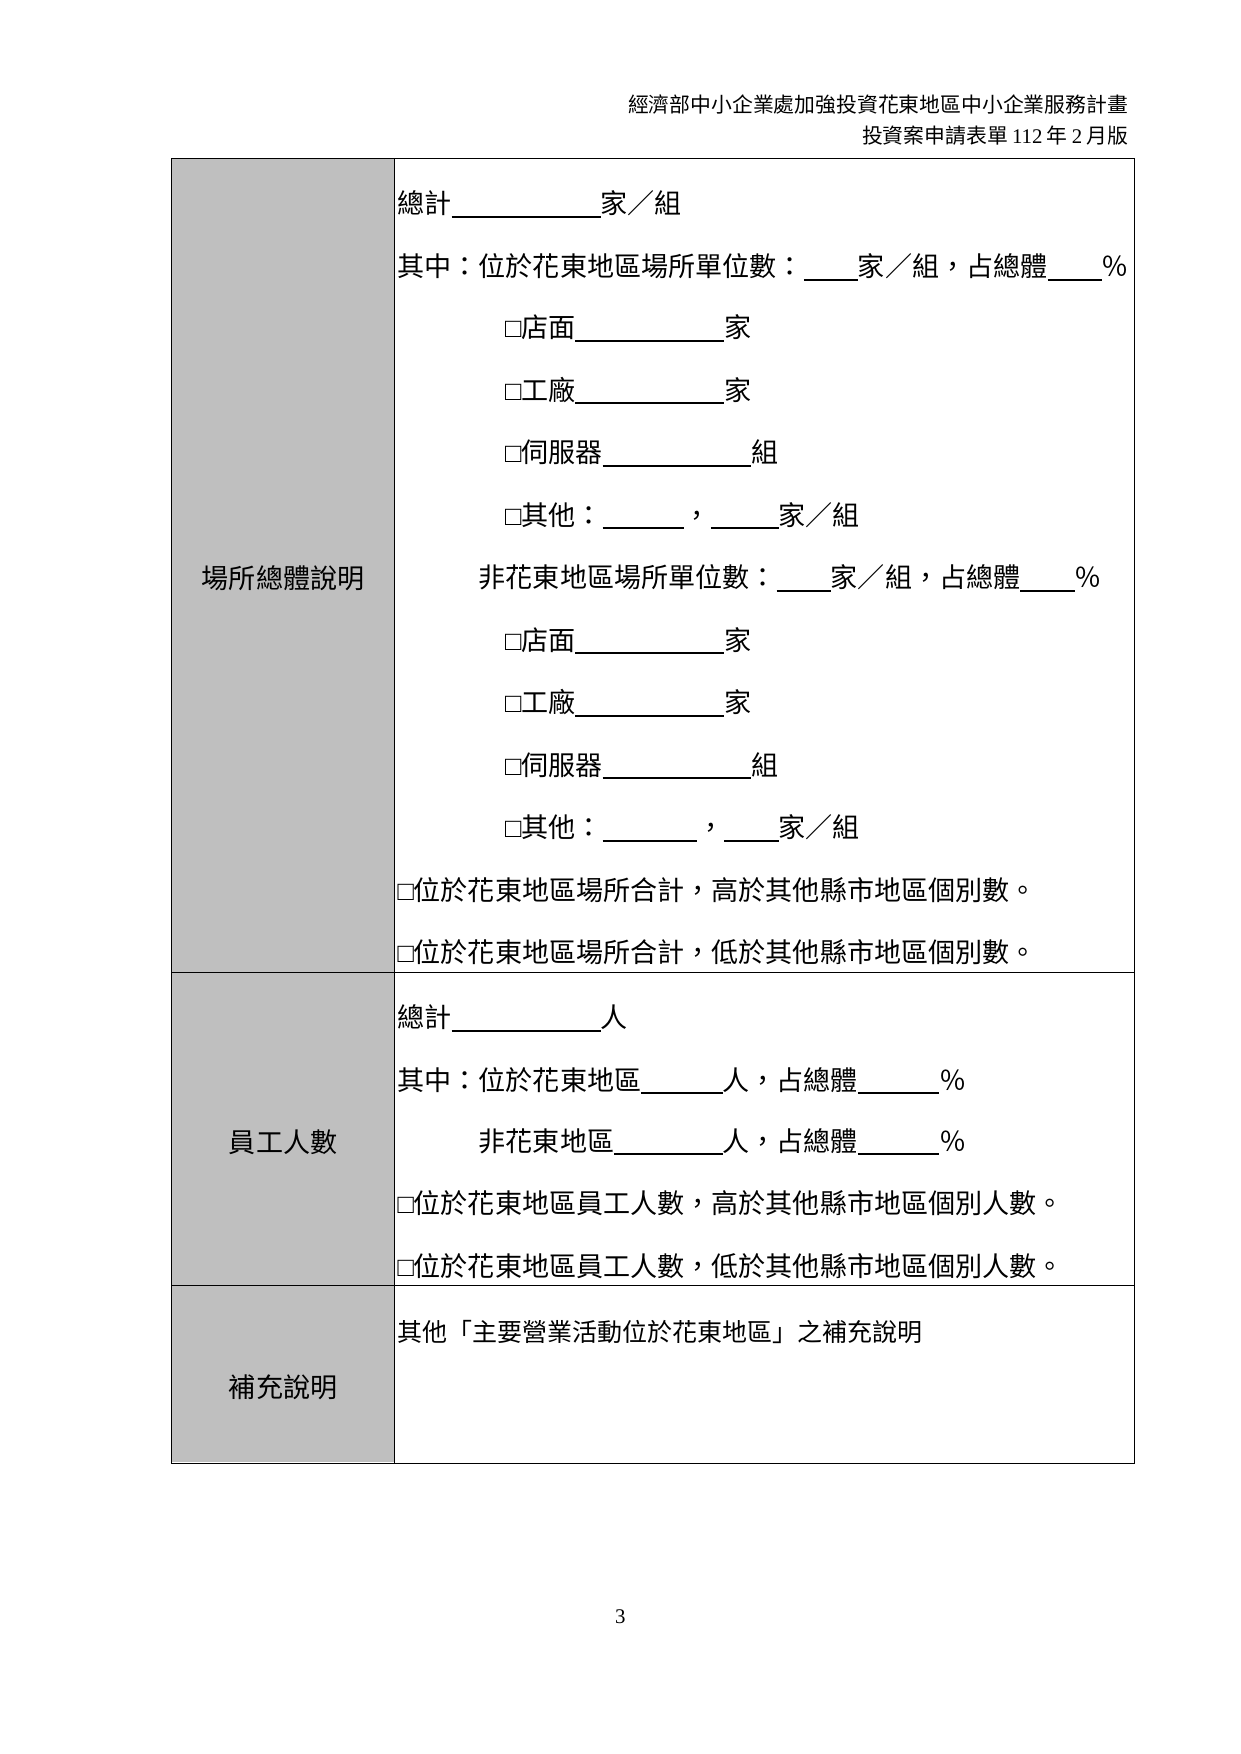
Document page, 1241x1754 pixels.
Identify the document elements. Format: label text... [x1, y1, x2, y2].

table_header 總計 家／組 其中：位於花東地區場所單位數： 家／組，占總體 ％ □店面 家 □工廠 家 □伺服器 組 □其他： ， 家／組 非花東地區場所單位數： 家／組，占總體 ％ □店面 家 □工廠 家 □伺服器 組 □其他： ， 家／組 □位於花東地區場所合計，高於其他縣市地區個別數。 □位於花東地區場所合計，低於其他縣市地區個別數。 [395, 159, 1134, 972]
table_cell 總計 人 其中：位於花東地區 人，占總體 ％ 非花東地區 人，占總體 ％ □位於花東地區員工人數，高於其他縣市地區個別人數。 □位於花東地區員工人數，低於其他縣市地區個別人數。 [395, 973, 1134, 1285]
table_header 場所總體說明 [172, 159, 394, 972]
table_cell 其他「主要營業活動位於花東地區」之補充說明 [395, 1286, 1134, 1462]
table_cell 員工人數 [172, 973, 394, 1285]
table_cell 補充說明 [172, 1286, 394, 1462]
